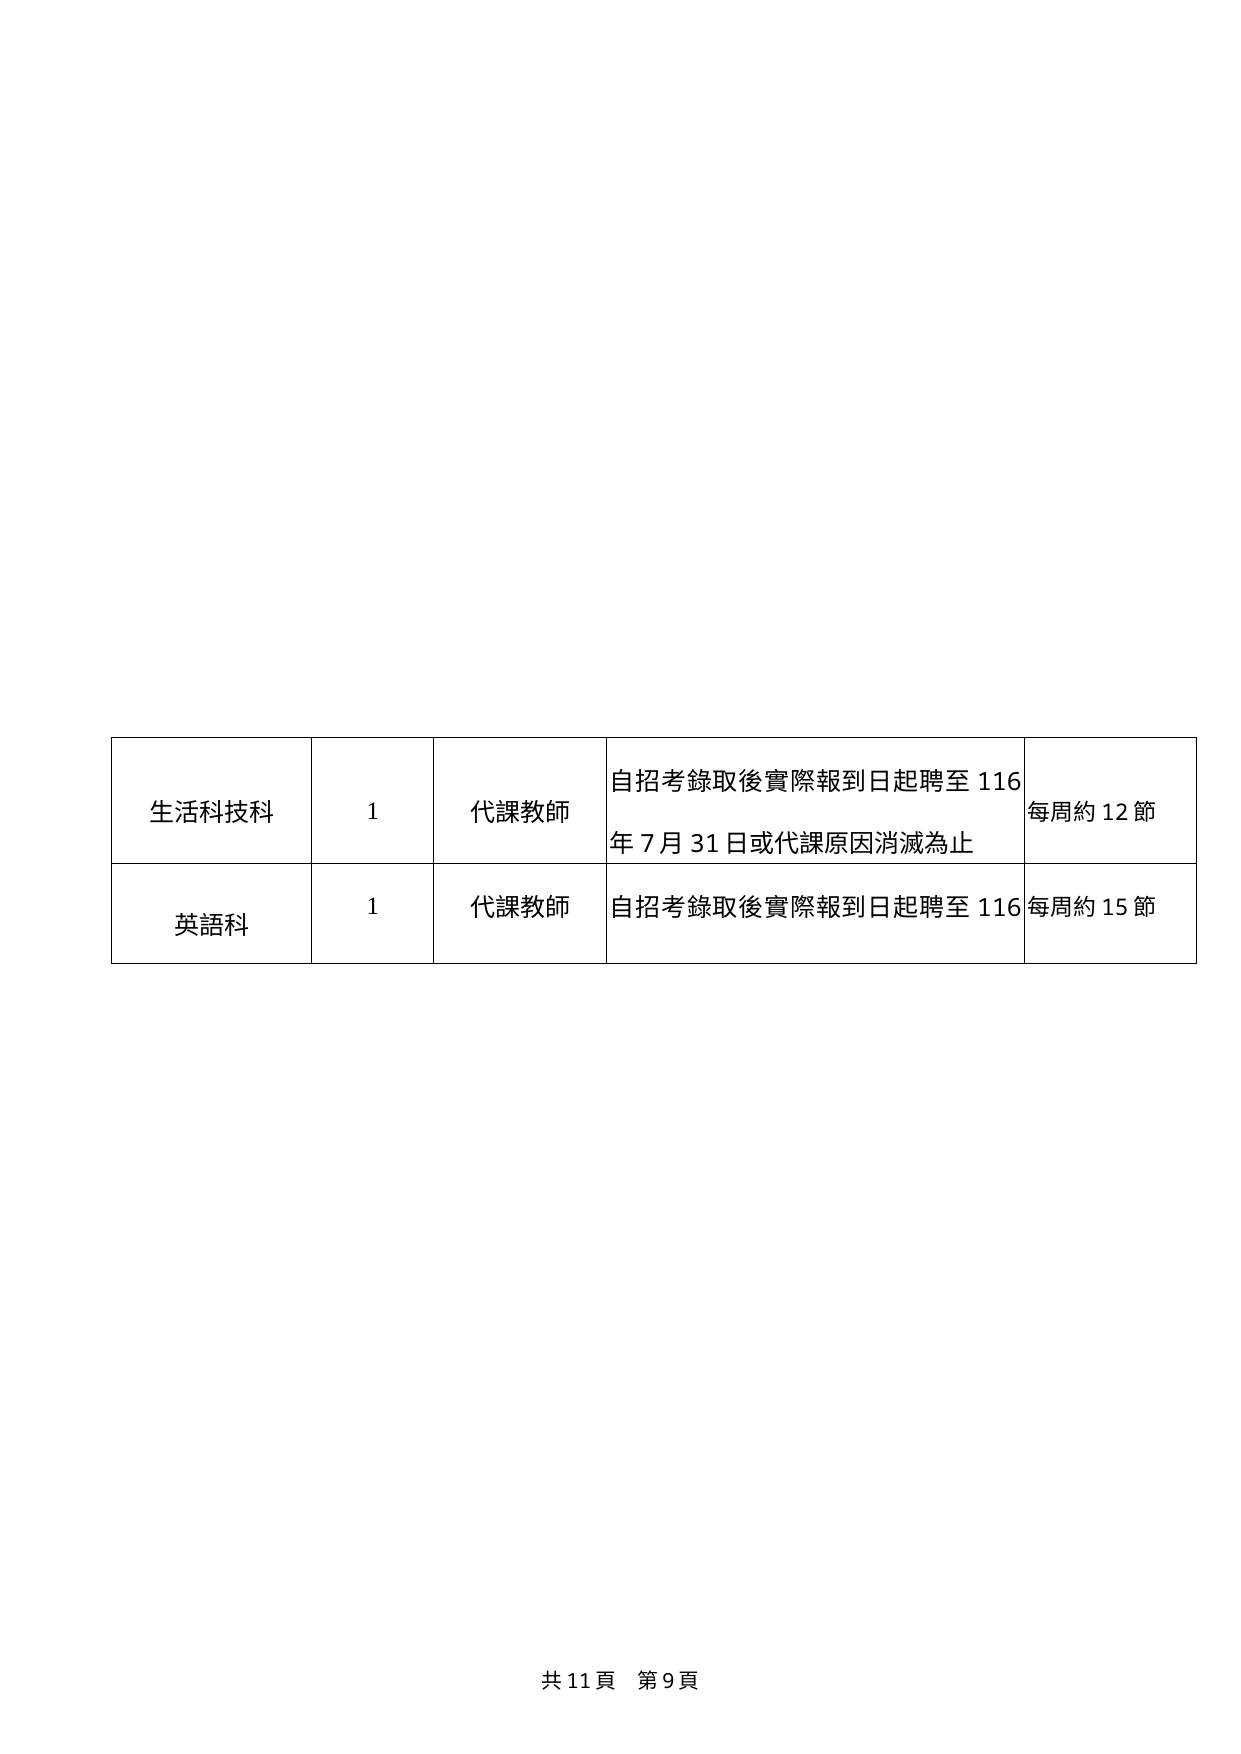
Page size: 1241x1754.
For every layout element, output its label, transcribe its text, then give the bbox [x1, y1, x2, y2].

table_header 生活科技科 [112, 738, 311, 863]
table_header 自招考錄取後實際報到日起聘至116年7月31日或代課原因消滅為止 [607, 738, 1024, 863]
table_cell 1 [312, 864, 433, 963]
table_header 每周約12節 [1025, 738, 1196, 863]
table_cell 代課教師 [434, 864, 606, 963]
table_header 代課教師 [434, 738, 606, 863]
table_header 1 [312, 738, 433, 863]
table_cell 每周約15節 [1025, 864, 1196, 963]
table_cell 自招考錄取後實際報到日起聘至116 [607, 864, 1024, 963]
table_cell 英語科 [112, 864, 311, 963]
